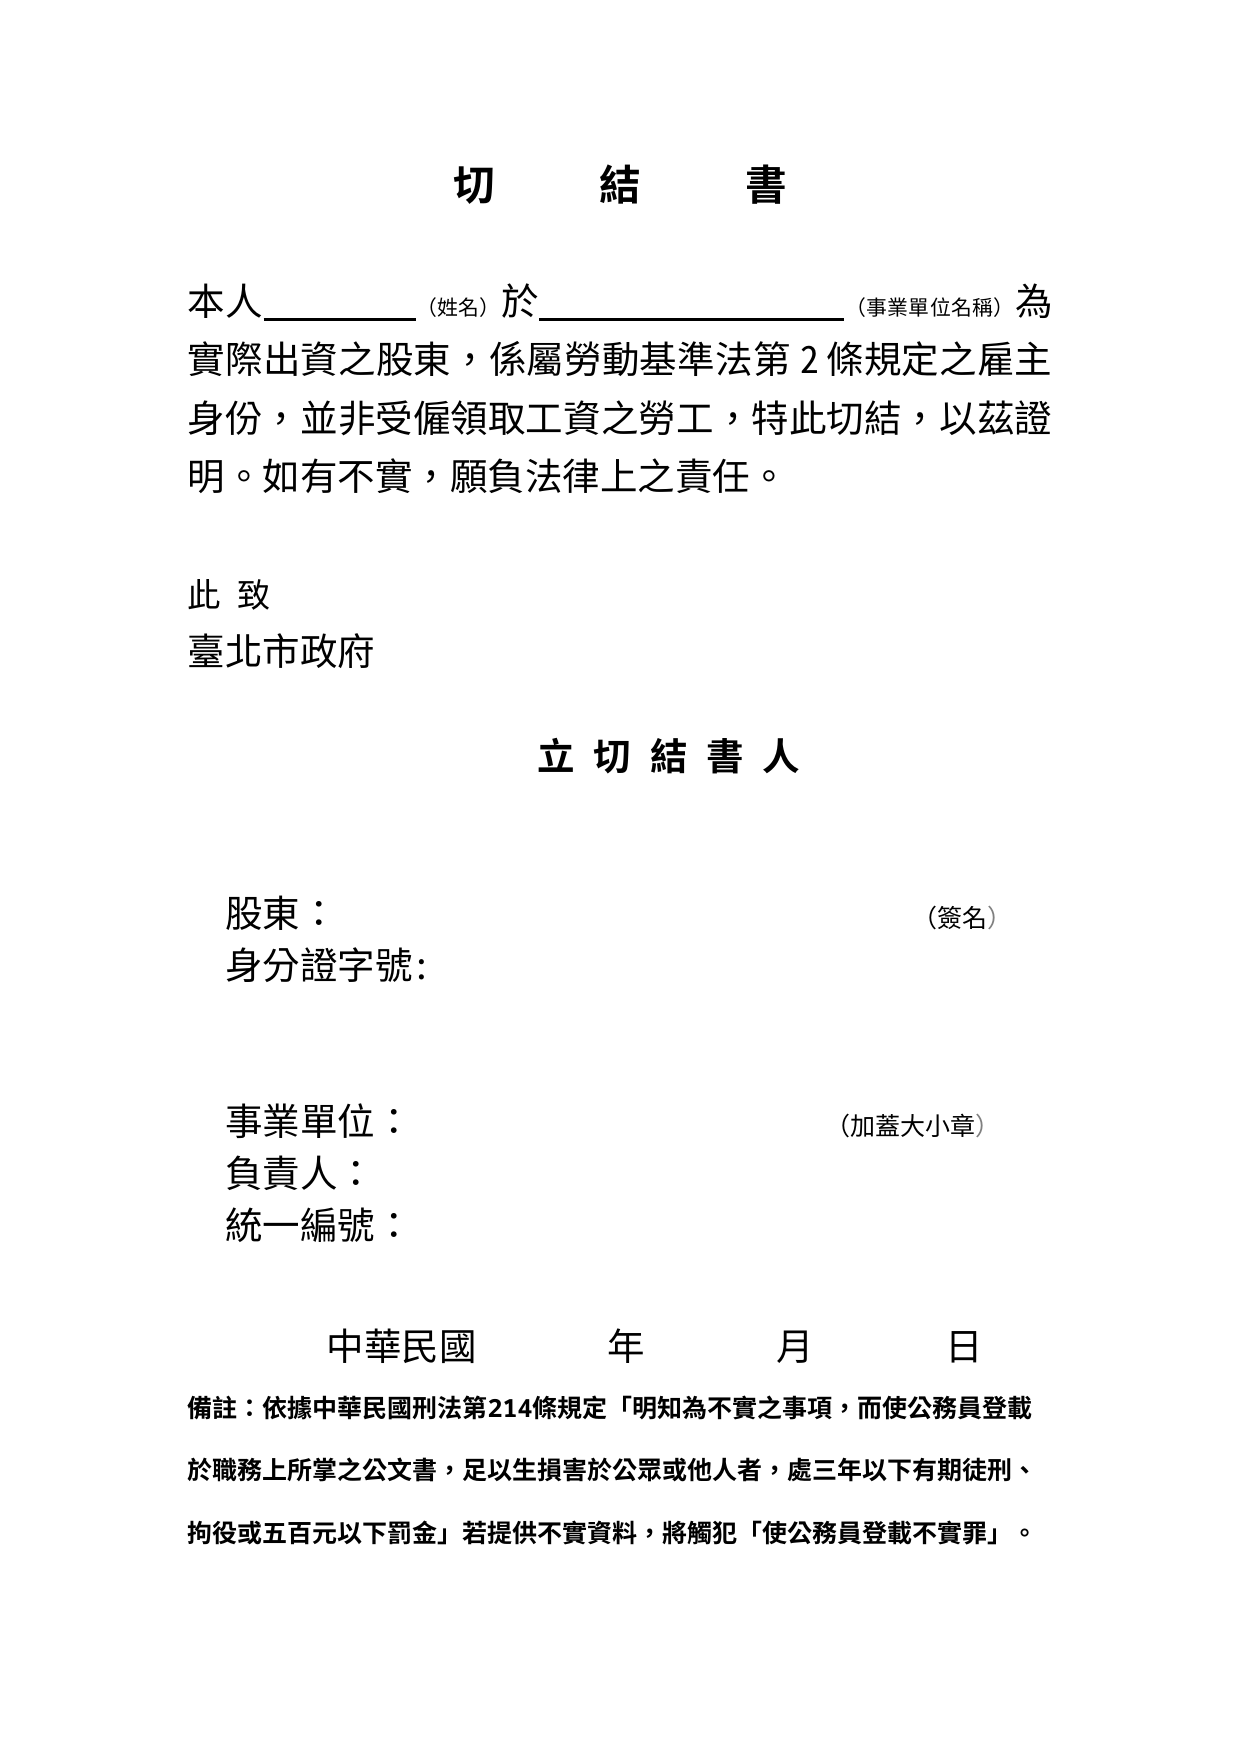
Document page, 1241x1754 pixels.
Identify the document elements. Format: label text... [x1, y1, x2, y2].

text 統一編號： [187, 1198, 1053, 1250]
text 負責人： [187, 1146, 1015, 1198]
text 身分證字號: [187, 937, 1053, 989]
text 股東： （簽名） [187, 885, 1015, 937]
text 切 結 書 [187, 158, 1053, 210]
text 備註：依據中華民國刑法第214條規定「明知為不實之事項，而使公務員登載於職務上所掌之公文書，足以生損害於公眾或他人者，處三年以下有期徒刑、拘役或五百元以下罰金」若提供不實資料，將觸犯「使公務員登載不實罪」。 [187, 1364, 1053, 1552]
text 立 切 結 書 人 [537, 729, 978, 781]
text 事業單位： （加蓋大小章） [187, 1094, 1015, 1146]
text 此 致 [187, 560, 1053, 619]
text 臺北市政府 [187, 619, 1053, 677]
text 中華民國 年 月 日 [237, 1302, 1053, 1364]
text 本人 （姓名）於 （事業單位名稱）為實際出資之股東，係屬勞動基準法第2條規定之雇主身份，並非受僱領取工資之勞工，特此切結，以茲證明。如有不實，願負法律上之責任。 [187, 269, 1053, 502]
